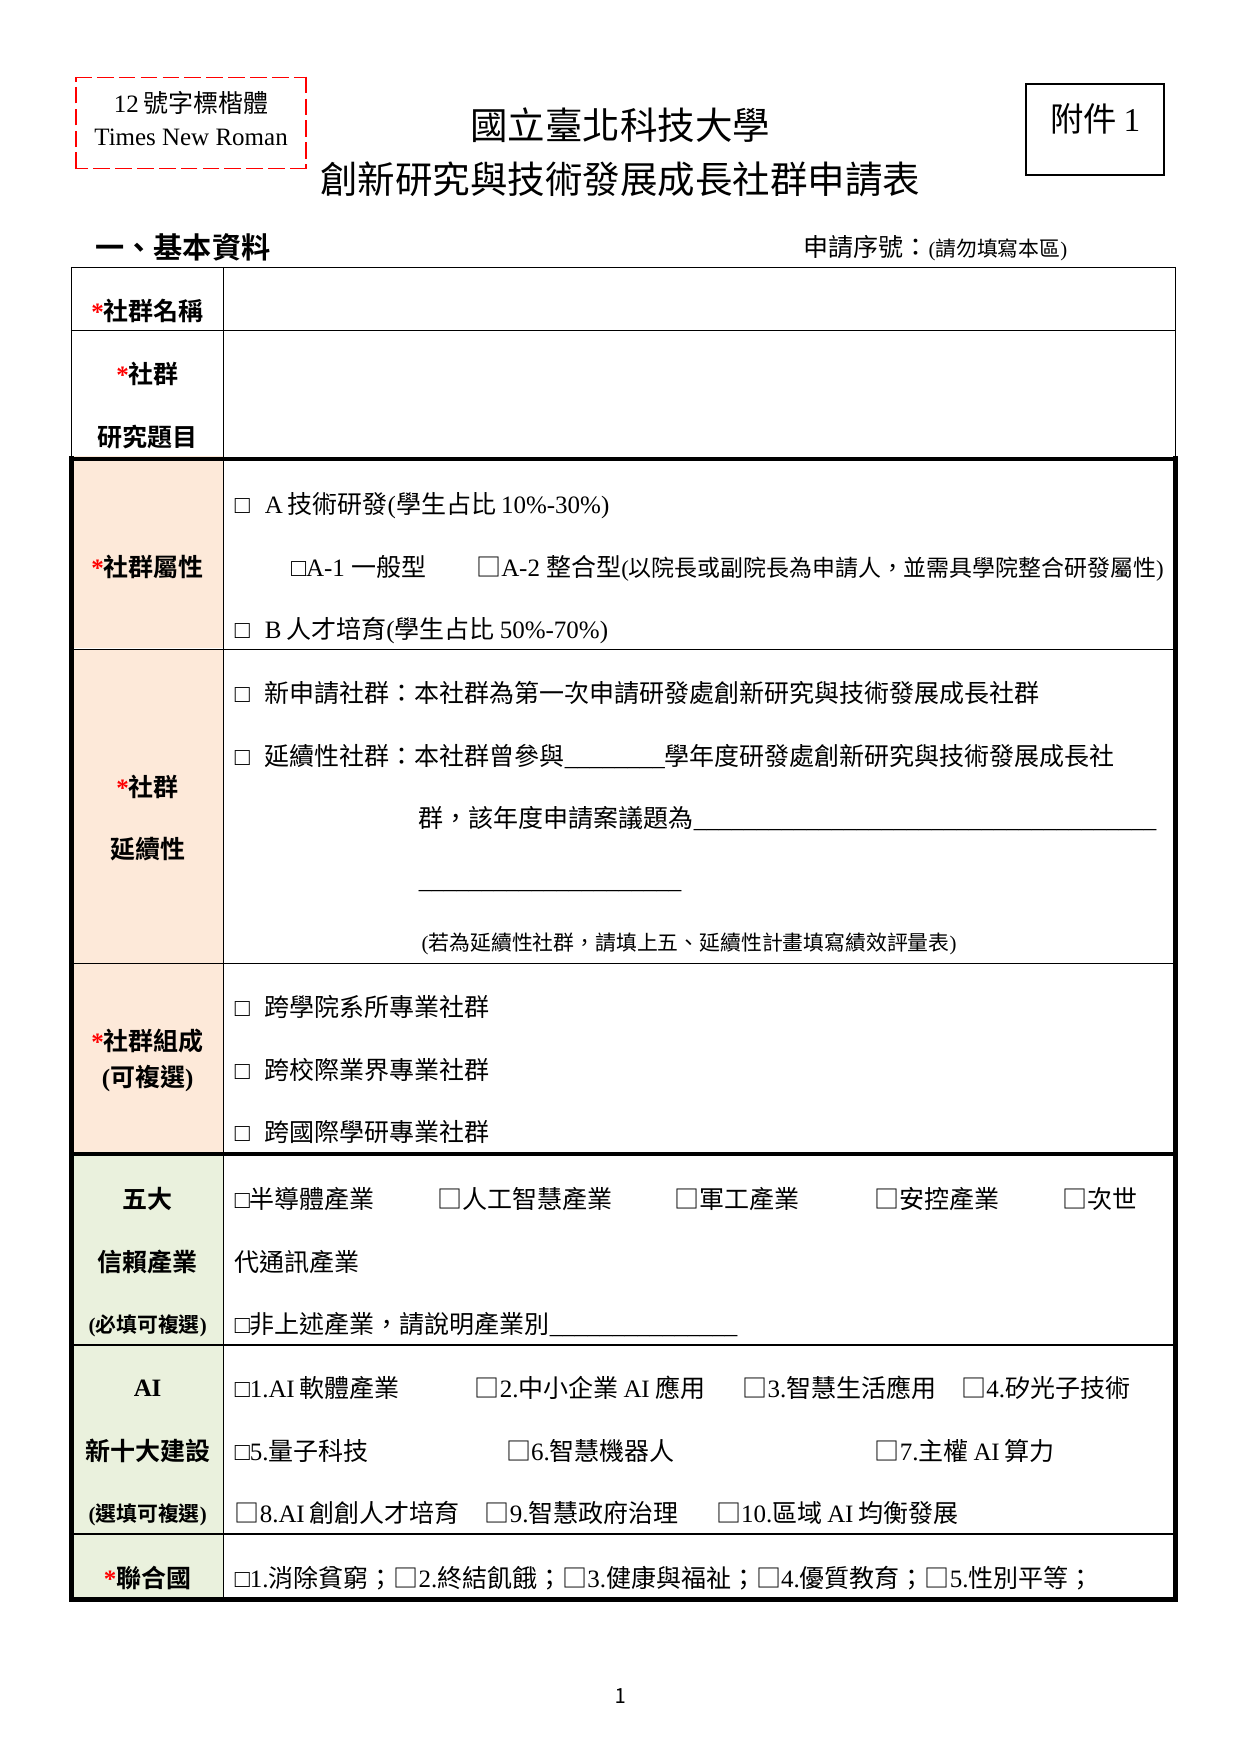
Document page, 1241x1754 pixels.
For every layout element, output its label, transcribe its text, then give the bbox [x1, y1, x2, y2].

table_cell [1176, 330, 1182, 456]
table_cell [1178, 1152, 1182, 1344]
text 創新研究與技術發展成長社群申請表 [75, 150, 1165, 204]
table_header [1175, 204, 1182, 267]
table_cell □半導體產業 □人工智慧產業 □軍工產業 □安控產業 □次世代通訊產業 □非上述產業，請說明產業別_______________ [224, 1156, 1173, 1344]
text 12號字標楷體 [92, 86, 290, 119]
table_cell □ 新申請社群：本社群為第一次申請研發處創新研究與技術發展成長社群 □ 延續性社群：本社群曾參與________學年度研發處創新研究與技術發展成長社群，該年度申請案議題為__________________________________________________________ (若為延續性社群，請填上五、延續性計畫填寫績效評量表) [224, 650, 1173, 963]
text Times New Roman [92, 119, 290, 152]
table_cell *社群組成 (可複選) [74, 964, 223, 1152]
text [1027, 85, 1163, 174]
table_cell [1178, 456, 1182, 648]
table_cell [1176, 267, 1182, 330]
table_cell [1178, 1533, 1182, 1597]
table_cell [224, 268, 1175, 330]
table_header 一、基本資料 [71, 204, 792, 267]
table_cell [224, 331, 1175, 456]
table_header 申請序號：(請勿填寫本區) [792, 204, 1175, 267]
table_cell *社群 延續性 [74, 650, 223, 963]
table_cell □1.AI軟體產業 □2.中小企業AI應用 □3.智慧生活應用 □4.矽光子技術 □5.量子科技 □6.智慧機器人 □7.主權AI算力 □8.AI創創人才培育 □9.智慧政府治理 □10.區域AI均衡發展 [224, 1346, 1173, 1533]
table_cell *社群 研究題目 [72, 331, 223, 456]
table_cell □ A技術研發(學生占比10%-30%) □A-1 一般型 □A-2 整合型(以院長或副院長為申請人，並需具學院整合研發屬性) □ B人才培育(學生占比50%-70%) [224, 461, 1173, 648]
table_cell [1178, 1344, 1182, 1533]
table_cell [1178, 963, 1182, 1152]
text 國立臺北科技大學 [75, 77, 1025, 169]
text 附件1 [1042, 92, 1148, 141]
table_cell □ 跨學院系所專業社群 □ 跨校際業界專業社群 □ 跨國際學研專業社群 [224, 964, 1173, 1152]
table_cell 五大 信賴產業 (必填可複選) [74, 1156, 223, 1344]
table_cell *社群名稱 [72, 268, 223, 330]
table_cell [1178, 649, 1182, 963]
table_cell □1.消除貧窮；□2.終結飢餓；□3.健康與福祉；□4.優質教育；□5.性別平等； [224, 1535, 1173, 1597]
table_cell AI 新十大建設 (選填可複選) [74, 1346, 223, 1533]
table_cell *社群屬性 [74, 461, 223, 648]
table_cell *聯合國 [74, 1535, 223, 1597]
